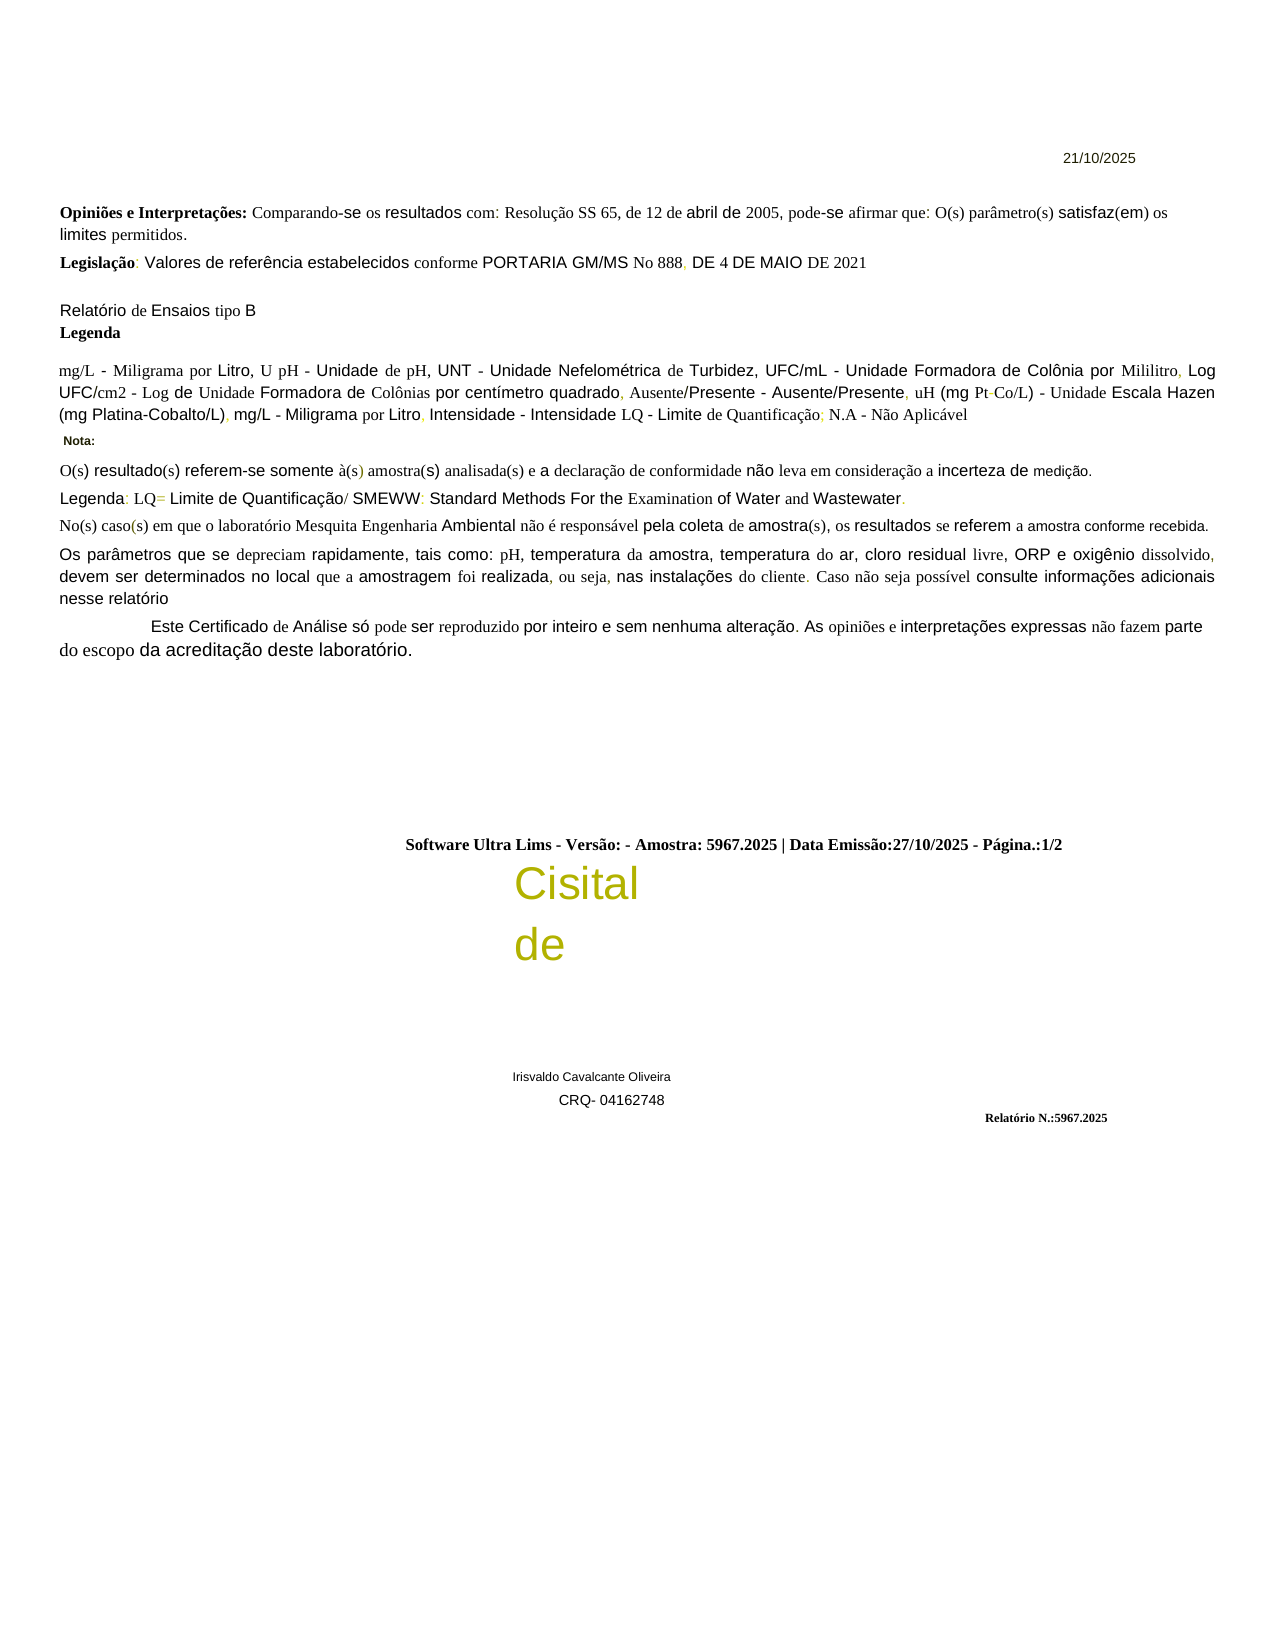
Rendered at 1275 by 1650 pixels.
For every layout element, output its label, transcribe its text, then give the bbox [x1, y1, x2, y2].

text Legenda: LQ= Limite de Quantificação/ SMEWW: Standard Methods For the Examination of Water and Wastewater. [59, 489, 982, 508]
text Relatório N.:5967.2025 [985, 1110, 1215, 1125]
text Relatório de Ensaios tipo B Legenda [59, 301, 301, 342]
text Opiniões e Interpretações: Comparando-se os resultados com: Resolução SS 65, de 12 de abril de 2005, pode-se afirmar que: O(s) parâmetro(s) satisfaz(em) os limites permitidos. [59, 203, 1215, 244]
text Os parâmetros que se depreciam rapidamente, tais como: pH, temperatura da amostra, temperatura do ar, cloro residual livre, ORP e oxigênio dissolvido, devem ser determinados no local que a amostragem foi realizada, ou seja, nas instalações do cliente. Caso não seja possível consulte informações adicionais nesse relatório [59, 545, 1215, 608]
text 21/10/2025 [1063, 150, 1182, 167]
text Legislação: Valores de referência estabelecidos conforme PORTARIA GM/MS No 888, DE 4 DE MAIO DE 2021 [60, 253, 941, 272]
text Este Certificado de Análise só pode ser reproduzido por inteiro e sem nenhuma alteração. As opiniões e interpretações expressas não fazem parte do escopo da acreditação deste laboratório. [59, 616, 1214, 661]
text mg/L - Miligrama por Litro, U pH - Unidade de pH, UNT - Unidade Nefelométrica de Turbidez, UFC/mL - Unidade Formadora de Colônia por Mililitro, Log UFC/cm2 - Log de Unidade Formadora de Colônias por centímetro quadrado, Ausente/Presente - Ausente/Presente, uH (mg Pt-Co/L) - Unidade Escala Hazen (mg Platina-Cobalto/L), mg/L - Miligrama por Litro, Intensidade - Intensidade LQ - Limite de Quantificação; N.A - Não Aplicável [58, 360, 1216, 423]
text Nota: [63, 434, 142, 448]
text Cisitalde [514, 857, 642, 970]
text CRQ- 04162748 [558, 1091, 716, 1108]
text Software Ultra Lims - Versão: - Amostra: 5967.2025 | Data Emissão:27/10/2025 - Página.:1/2 [405, 835, 1215, 854]
text O(s) resultado(s) referem-se somente à(s) amostra(s) analisada(s) e a declaração de conformidade não leva em consideração a incerteza de medição. [59, 461, 1215, 480]
text No(s) caso(s) em que o laboratório Mesquita Engenharia Ambiental não é responsável pela coleta de amostra(s), os resultados se referem a amostra conforme recebida. [59, 516, 1215, 535]
text Irisvaldo Cavalcante Oliveira [512, 1070, 762, 1084]
